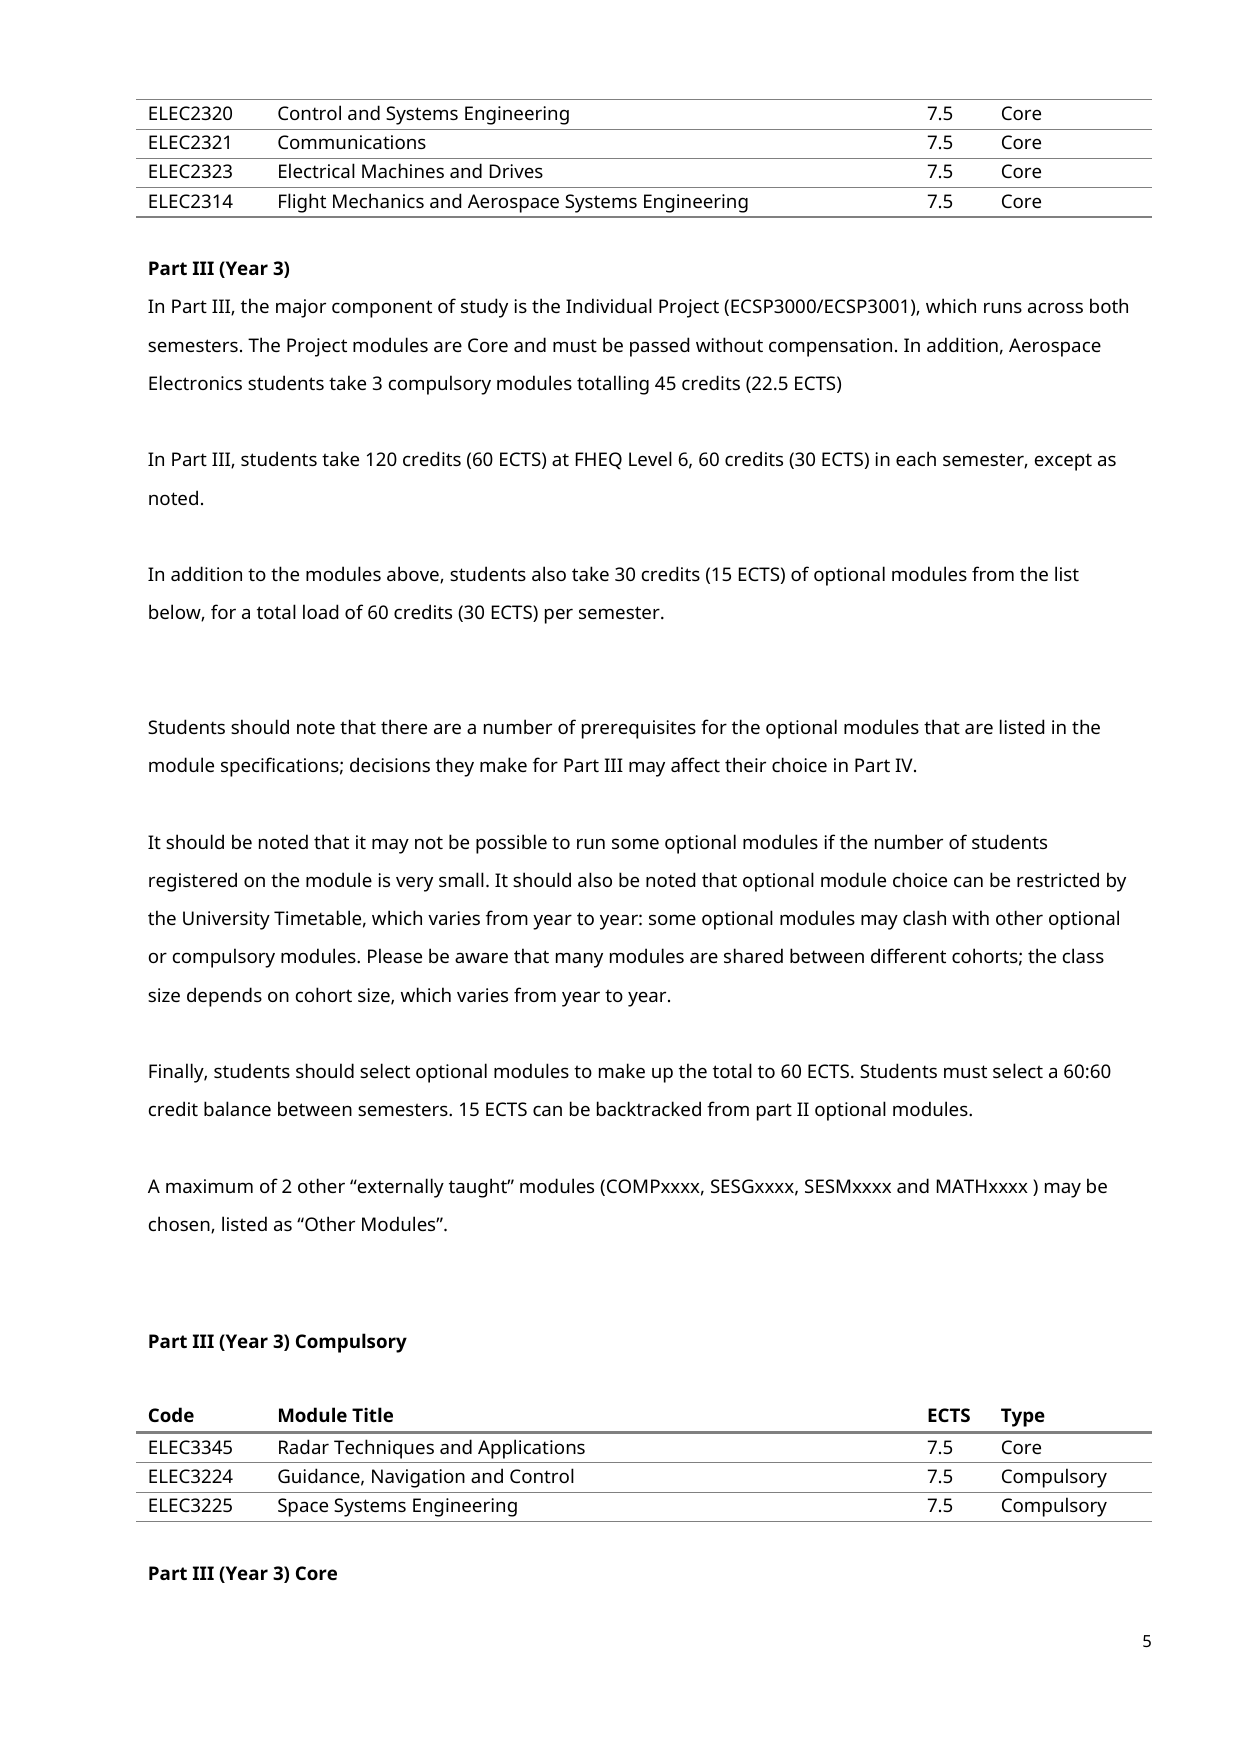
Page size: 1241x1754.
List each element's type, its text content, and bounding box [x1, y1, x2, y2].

table_cell Type [989, 1403, 1152, 1431]
table_cell Core [989, 188, 1152, 216]
table_cell Electrical Machines and Drives [266, 159, 916, 187]
table_cell Core [989, 130, 1152, 158]
table_cell Flight Mechanics and Aerospace Systems Engineering [266, 188, 916, 216]
table_cell ELEC3345 [136, 1434, 266, 1462]
table_cell Space Systems Engineering [266, 1493, 916, 1521]
table_cell 7.5 [916, 100, 989, 128]
table_cell 7.5 [916, 1434, 989, 1462]
table_cell ELEC2321 [136, 130, 266, 158]
table_cell Core [989, 1434, 1152, 1462]
table_cell Compulsory [989, 1463, 1152, 1492]
table_cell 7.5 [916, 130, 989, 158]
table_cell Part III (Year 3) Compulsory [136, 1290, 1152, 1403]
table_cell ECTS [916, 1403, 989, 1431]
table_cell Part III (Year 3) In Part III, the major component of study is the Individual Project (ECSP3000/ECSP3001), which runs across both semesters. The Project modules are Core and must be passed without compensation. In addition, Aerospace Electronics students take 3 compulsory modules totalling 45 credits (22.5 ECTS) In Part III, students take 120 credits (60 ECTS) at FHEQ Level 6, 60 credits (30 ECTS) in each semester, except as noted. In addition to the modules above, students also take 30 credits (15 ECTS) of optional modules from the list below, for a total load of 60 credits (30 ECTS) per semester. Students should note that there are a number of prerequisites for the optional modules that are listed in the module specifications; decisions they make for Part III may affect their choice in Part IV. It should be noted that it may not be possible to run some optional modules if the number of students registered on the module is very small. It should also be noted that optional module choice can be restricted by the University Timetable, which varies from year to year: some optional modules may clash with other optional or compulsory modules. Please be aware that many modules are shared between different cohorts; the class size depends on cohort size, which varies from year to year. Finally, students should select optional modules to make up the total to 60 ECTS. Students must select a 60:60 credit balance between semesters. 15 ECTS can be backtracked from part II optional modules. A maximum of 2 other “externally taught” modules (COMPxxxx, SESGxxxx, SESMxxxx and MATHxxxx ) may be chosen, listed as “Other Modules”. [136, 218, 1152, 1290]
table_cell 7.5 [916, 1463, 989, 1492]
table_cell Control and Systems Engineering [266, 100, 916, 128]
table_cell ELEC2323 [136, 159, 266, 187]
table_cell Radar Techniques and Applications [266, 1434, 916, 1462]
table_cell Module Title [266, 1403, 916, 1431]
table_cell Communications [266, 130, 916, 158]
table_cell 7.5 [916, 159, 989, 187]
table_cell 7.5 [916, 1493, 989, 1521]
table_cell Guidance, Navigation and Control [266, 1463, 916, 1492]
table_cell Part III (Year 3) Core [136, 1522, 1152, 1596]
table_cell Core [989, 100, 1152, 128]
table_cell Compulsory [989, 1493, 1152, 1521]
table_cell ELEC3225 [136, 1493, 266, 1521]
table_cell ELEC3224 [136, 1463, 266, 1492]
table_cell Code [136, 1403, 266, 1431]
table_cell ELEC2320 [136, 100, 266, 128]
table_cell Core [989, 159, 1152, 187]
table_cell ELEC2314 [136, 188, 266, 216]
table_cell 7.5 [916, 188, 989, 216]
